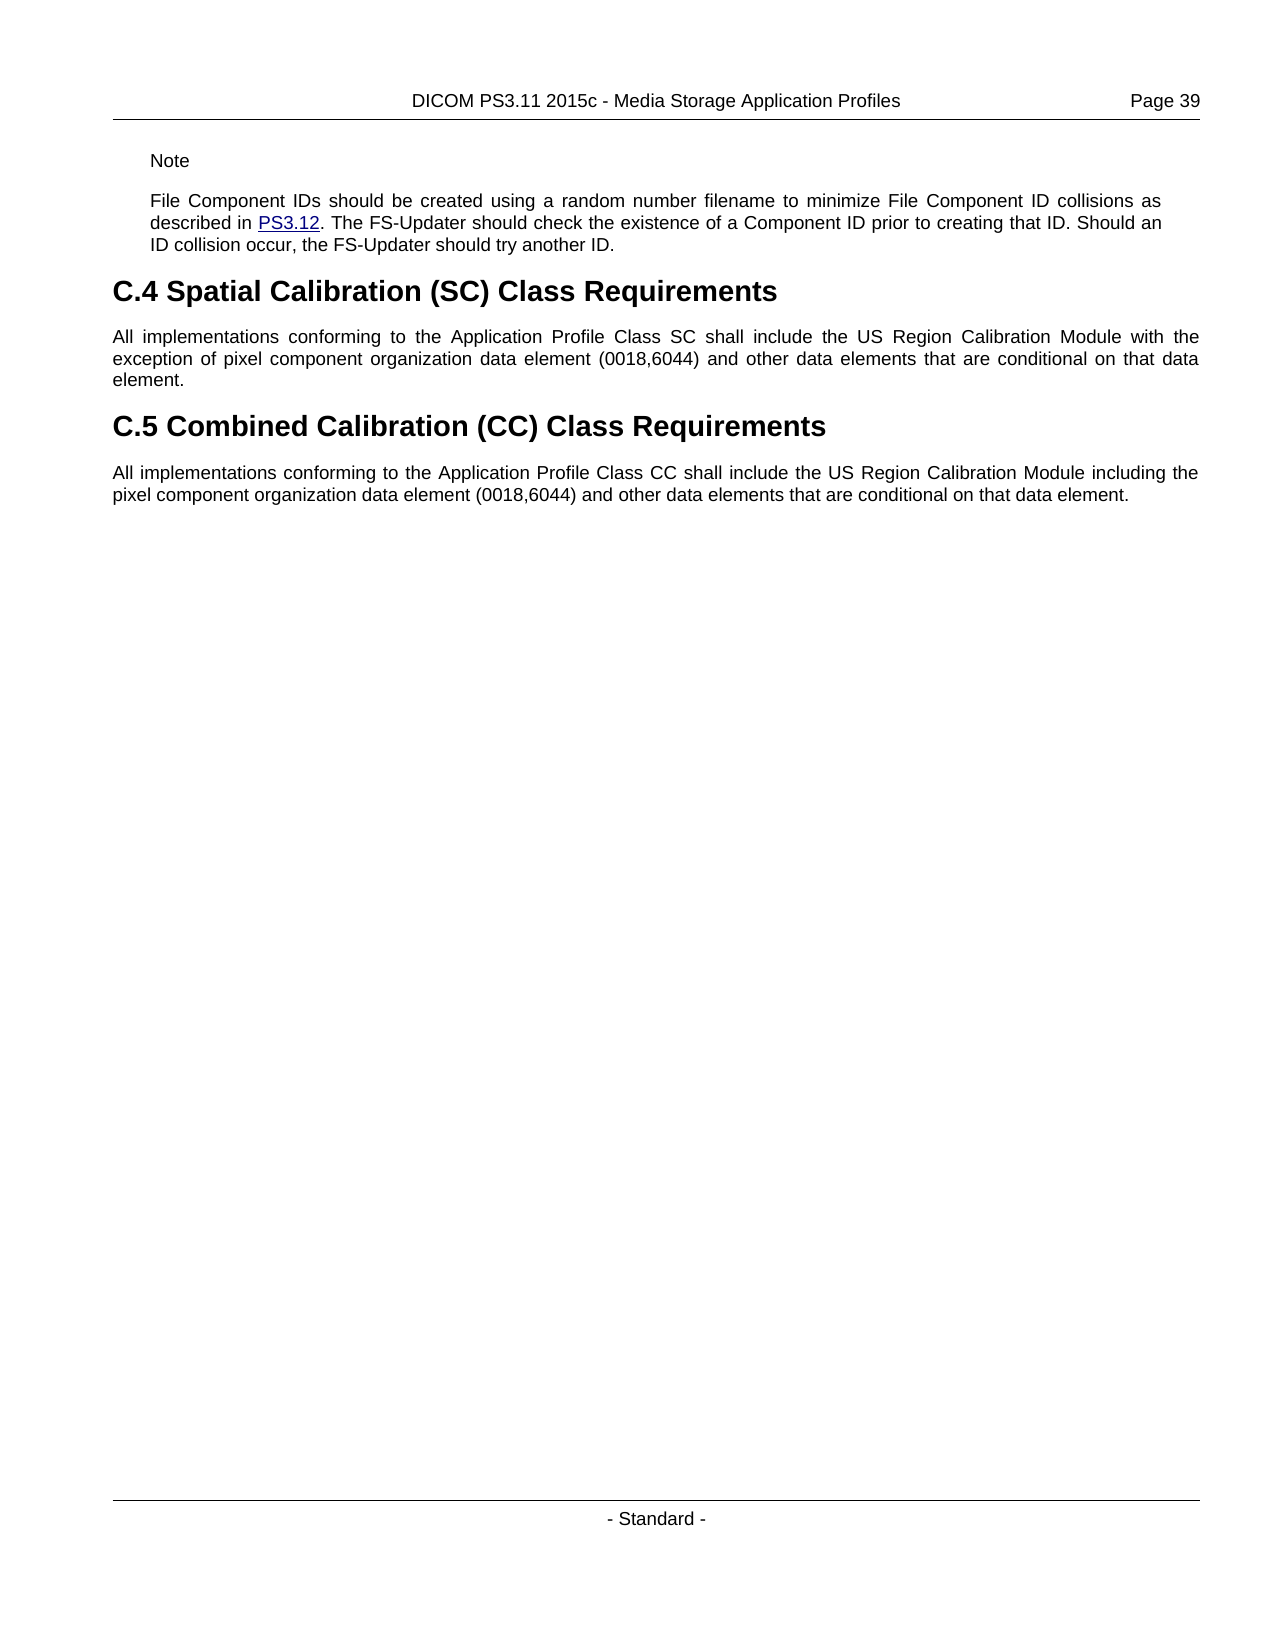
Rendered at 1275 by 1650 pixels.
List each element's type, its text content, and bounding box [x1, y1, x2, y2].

text All implementations conforming to the Application Profile Class SC shall include the US Region Calibration Module with the exception of pixel component organization data element (0018,6044) and other data elements that are conditional on that data element. [112, 326, 1200, 391]
text File Component IDs should be created using a random number filename to minimize File Component ID collisions as described in PS3.12. The FS-Updater should check the existence of a Component ID prior to creating that ID. Should an ID collision occur, the FS-Updater should try another ID. [150, 190, 1162, 255]
text All implementations conforming to the Application Profile Class CC shall include the US Region Calibration Module including the pixel component organization data element (0018,6044) and other data elements that are conditional on that data element. [112, 462, 1200, 505]
text C.4 Spatial Calibration (SC) Class Requirements [112, 274, 1200, 307]
text Note [150, 150, 1162, 172]
text C.5 Combined Calibration (CC) Class Requirements [112, 409, 1200, 443]
